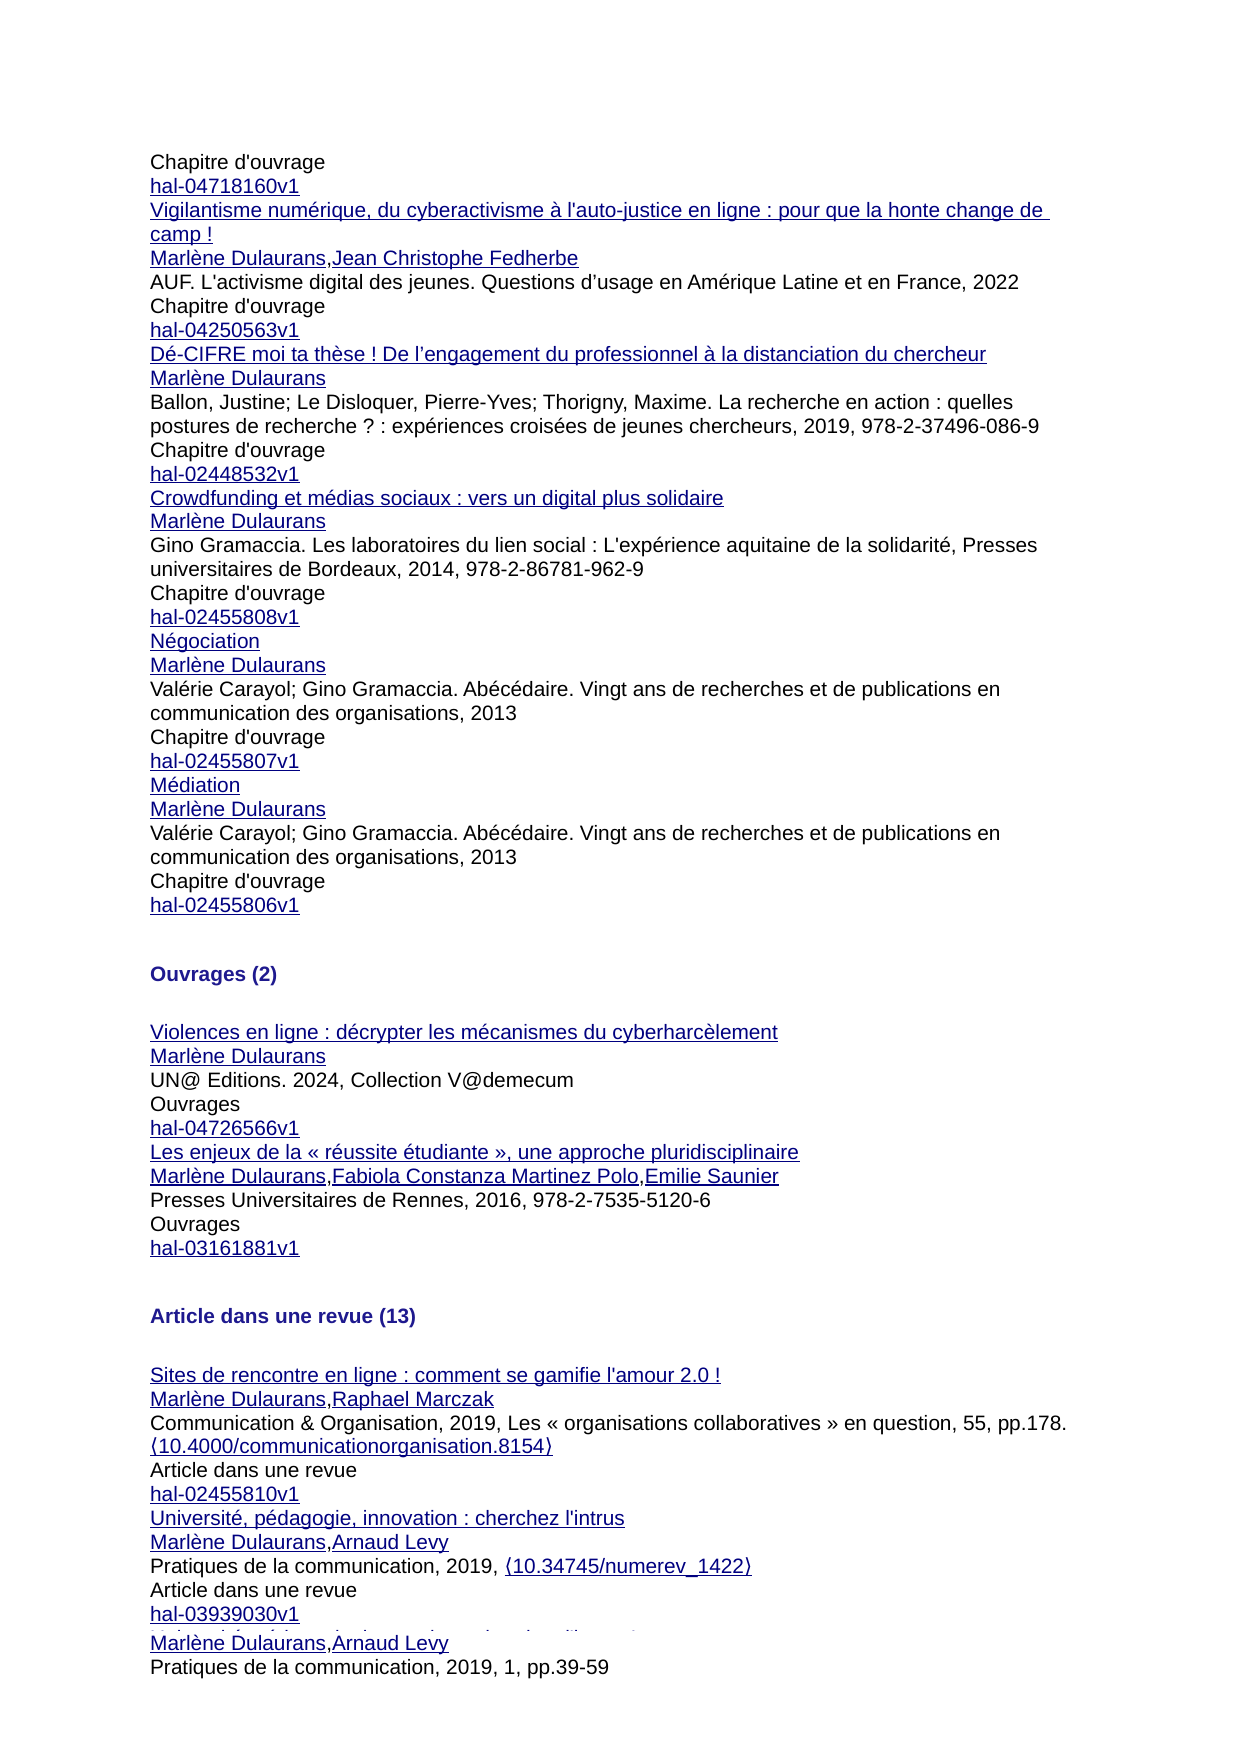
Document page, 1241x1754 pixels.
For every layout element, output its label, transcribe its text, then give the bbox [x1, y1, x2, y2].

table_cell Université, pédagogie, innovation : cherchez l'intrus Marlène Dulaurans,Arnaud Levy Pratiques de la communication, 2019, ⟨10.34745/numerev_1422⟩ Article dans une revue hal-03939030v1 [150, 1506, 1090, 1626]
table_cell Vigilantisme numérique, du cyberactivisme à l'auto-justice en ligne : pour que la honte change de camp ! Marlène Dulaurans,Jean Christophe Fedherbe AUF. L'activisme digital des jeunes. Questions d’usage en Amérique Latine et en France, 2022 Chapitre d'ouvrage hal-04250563v1 [150, 198, 1090, 342]
table_cell Les enjeux de la « réussite étudiante », une approche pluridisciplinaire Marlène Dulaurans,Fabiola Constanza Martinez Polo,Emilie Saunier Presses Universitaires de Rennes, 2016, 978-2-7535-5120-6 Ouvrages hal-03161881v1 [150, 1140, 1090, 1259]
table_header Chapitre d'ouvrage hal-04718160v1 [150, 150, 1090, 198]
table_cell Négociation Marlène Dulaurans Valérie Carayol; Gino Gramaccia. Abécédaire. Vingt ans de recherches et de publications en communication des organisations, 2013 Chapitre d'ouvrage hal-02455807v1 [150, 629, 1090, 773]
table_cell Dé-CIFRE moi ta thèse ! De l’engagement du professionnel à la distanciation du chercheur Marlène Dulaurans Ballon, Justine; Le Disloquer, Pierre-Yves; Thorigny, Maxime. La recherche en action : quelles postures de recherche ? : expériences croisées de jeunes chercheurs, 2019, 978-2-37496-086-9 Chapitre d'ouvrage hal-02448532v1 [150, 342, 1090, 485]
table_cell Université, pédagogie, innovation : cherchez l'intrus ! Marlène Dulaurans,Arnaud Levy Pratiques de la communication, 2019, 1, pp.39-59 Article dans une revue hal-02455856v1 [150, 1626, 1090, 1679]
table_header Violences en ligne : décrypter les mécanismes du cyberharcèlement Marlène Dulaurans UN@ Editions. 2024, Collection V@demecum Ouvrages hal-04726566v1 [150, 1020, 1090, 1139]
subtitle Ouvrages (2) [150, 961, 1090, 985]
table_cell Crowdfunding et médias sociaux : vers un digital plus solidaire Marlène Dulaurans Gino Gramaccia. Les laboratoires du lien social : L'expérience aquitaine de la solidarité, Presses universitaires de Bordeaux, 2014, 978-2-86781-962-9 Chapitre d'ouvrage hal-02455808v1 [150, 485, 1090, 629]
table_cell Médiation Marlène Dulaurans Valérie Carayol; Gino Gramaccia. Abécédaire. Vingt ans de recherches et de publications en communication des organisations, 2013 Chapitre d'ouvrage hal-02455806v1 [150, 773, 1090, 917]
subtitle Article dans une revue (13) [150, 1304, 1090, 1328]
table_header Sites de rencontre en ligne : comment se gamifie l'amour 2.0 ! Marlène Dulaurans,Raphael Marczak Communication & Organisation, 2019, Les « organisations collaboratives » en question, 55, pp.178. ⟨10.4000/communicationorganisation.8154⟩ Article dans une revue hal-02455810v1 [150, 1363, 1090, 1506]
